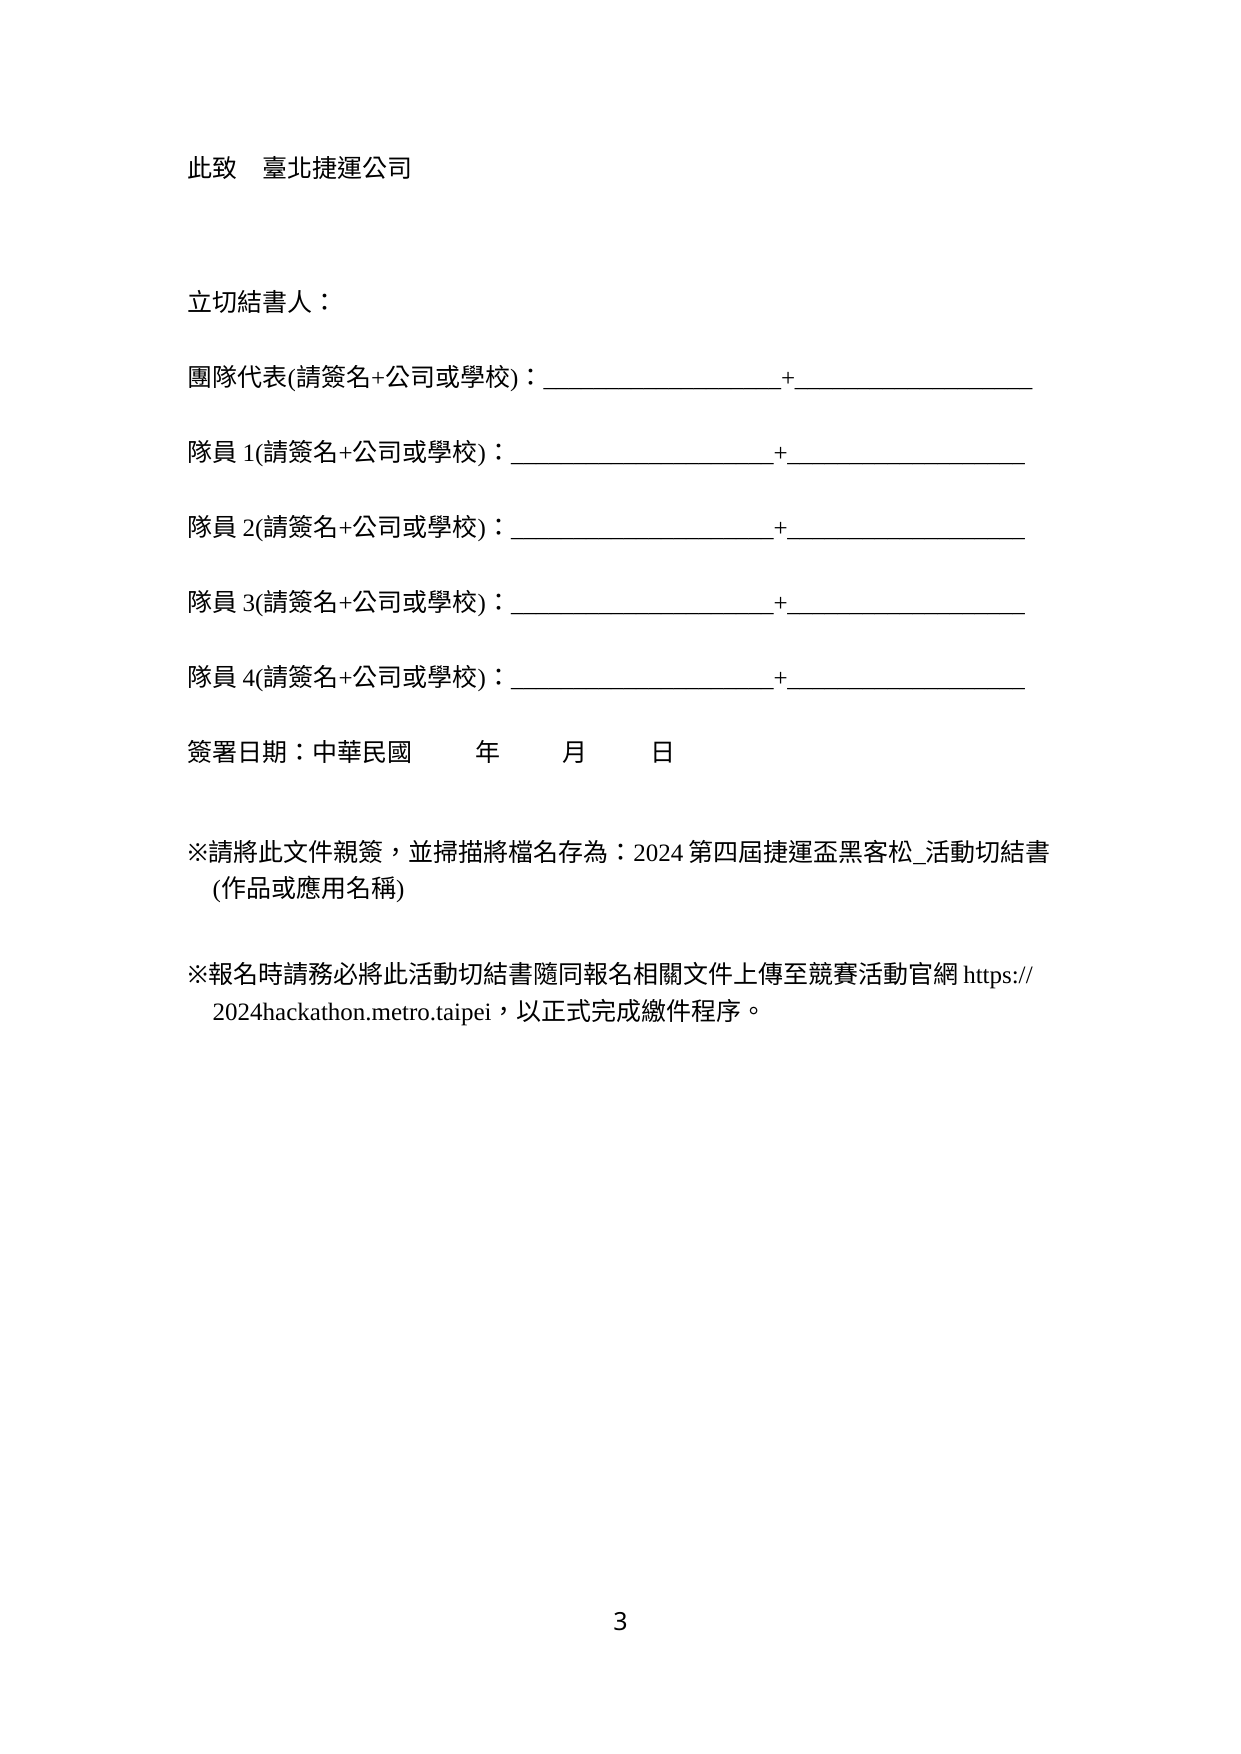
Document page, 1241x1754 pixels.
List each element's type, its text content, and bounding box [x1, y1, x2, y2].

text ※請將此文件親簽，並掃描將檔名存為：2024第四屆捷運盃黑客松_活動切結書(作品或應用名稱) [187, 832, 1053, 905]
text ※報名時請務必將此活動切結書隨同報名相關文件上傳至競賽活動官網https://2024hackathon.metro.taipei，以正式完成繳件程序。 [187, 955, 1053, 1027]
text 立切結書人： [187, 282, 1053, 319]
text 隊員2(請簽名+公司或學校)：_____________________+___________________ [187, 507, 1053, 544]
text 隊員3(請簽名+公司或學校)：_____________________+___________________ [187, 582, 1053, 619]
text 團隊代表(請簽名+公司或學校)：___________________+___________________ [187, 357, 1053, 394]
text 隊員4(請簽名+公司或學校)：_____________________+___________________ [187, 657, 1053, 694]
text 隊員1(請簽名+公司或學校)：_____________________+___________________ [187, 432, 1053, 469]
text 簽署日期：中華民國 年 月 日 [187, 732, 1053, 769]
text 此致 臺北捷運公司 [187, 148, 1053, 184]
